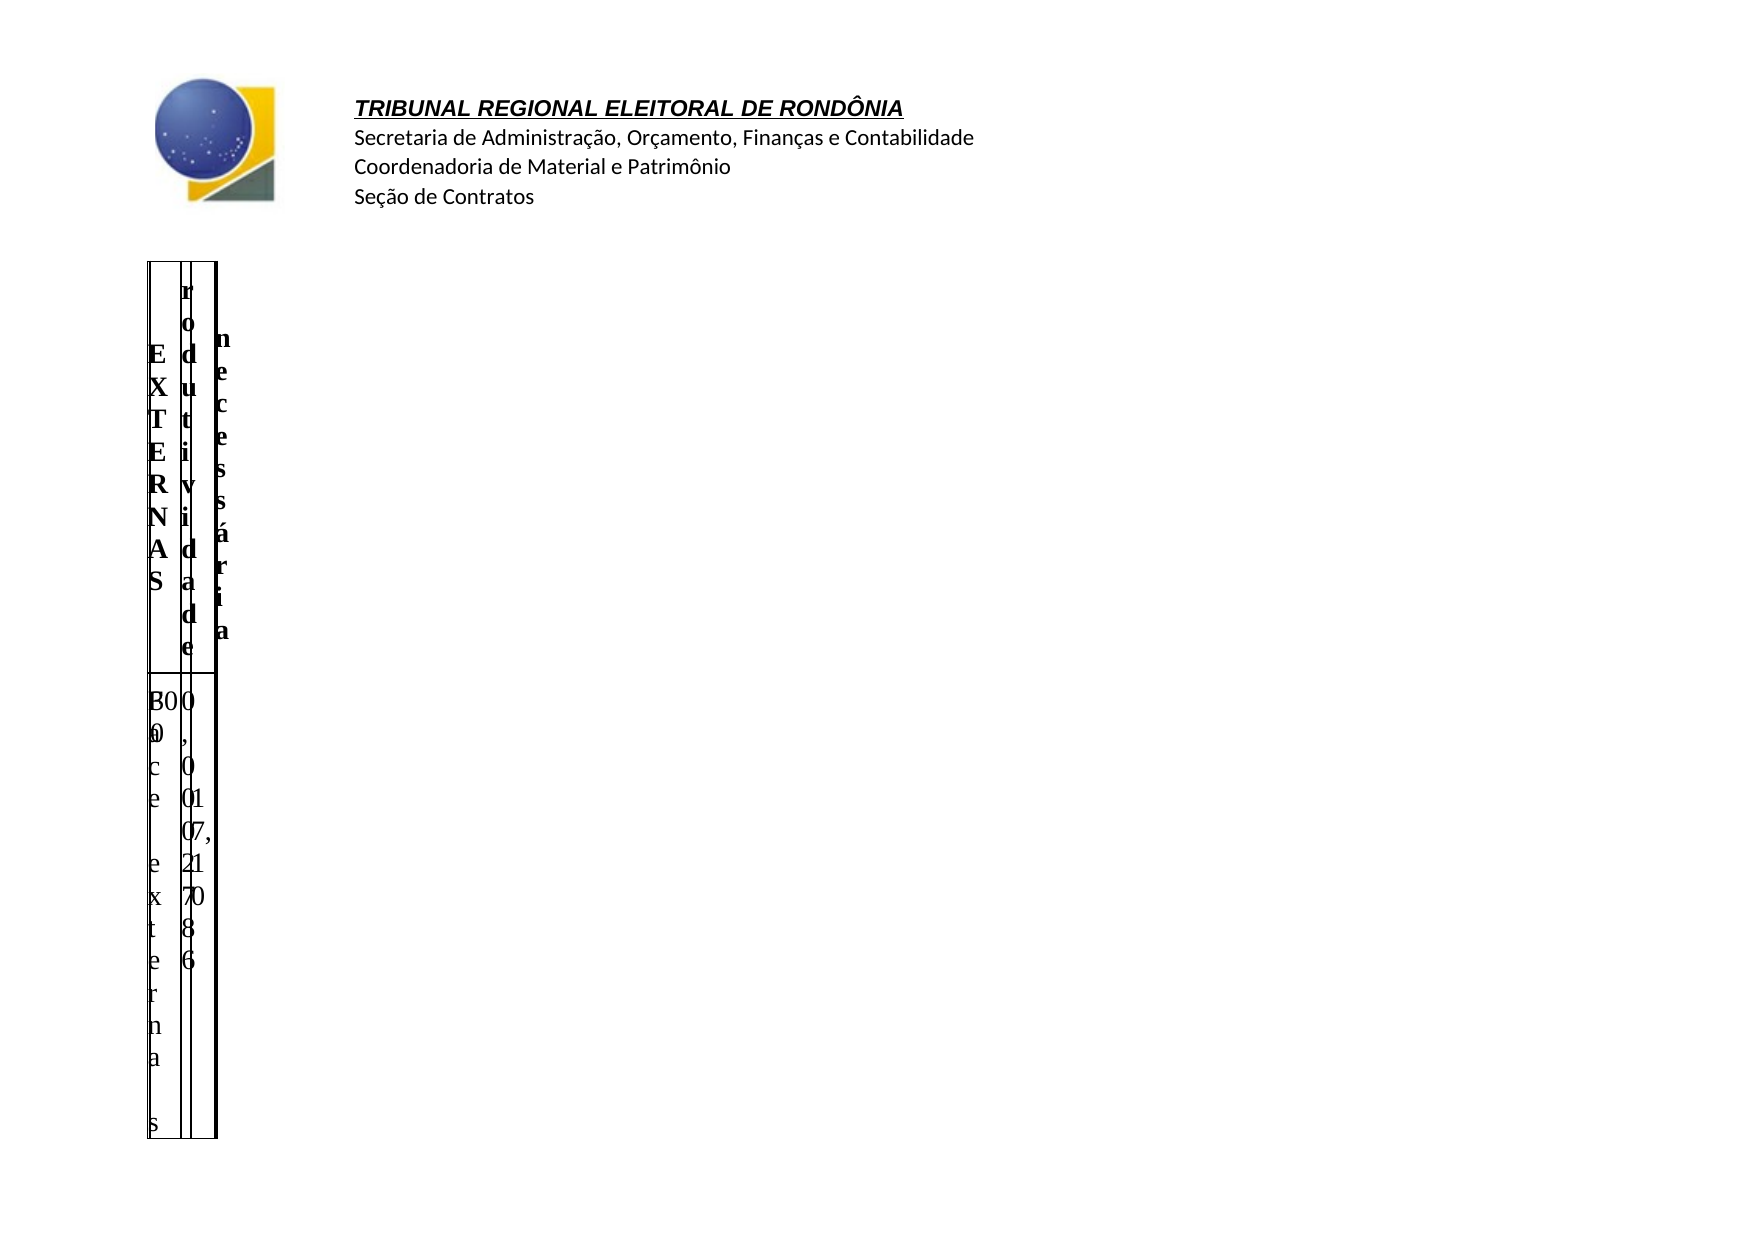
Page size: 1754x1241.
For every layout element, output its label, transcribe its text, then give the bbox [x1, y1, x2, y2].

table_cell 0,0002786 [182, 770, 190, 793]
table_cell 0,0002786 [182, 835, 190, 870]
table_cell 0,0002786 [182, 872, 190, 930]
table_cell 300 [151, 674, 180, 1138]
table_cell 17,10 [192, 674, 214, 1138]
table_cell Índice de Produtividade [182, 483, 190, 549]
table_cell m2 [151, 262, 180, 672]
table_cell 0,0002786 [182, 802, 190, 826]
table_cell 0,0002786 [182, 705, 190, 761]
table_cell m2 [154, 476, 160, 484]
table_cell 17,10 [195, 887, 201, 904]
table_cell Índice de Produtividade [182, 417, 190, 488]
table_cell 300 [154, 724, 160, 741]
table_cell m2 [151, 581, 158, 589]
table_cell Área do órgão [192, 262, 214, 672]
table_cell m2 [151, 381, 155, 392]
table_cell 0,0002786 [182, 963, 190, 1138]
table_cell Índice de Produtividade [182, 262, 190, 321]
